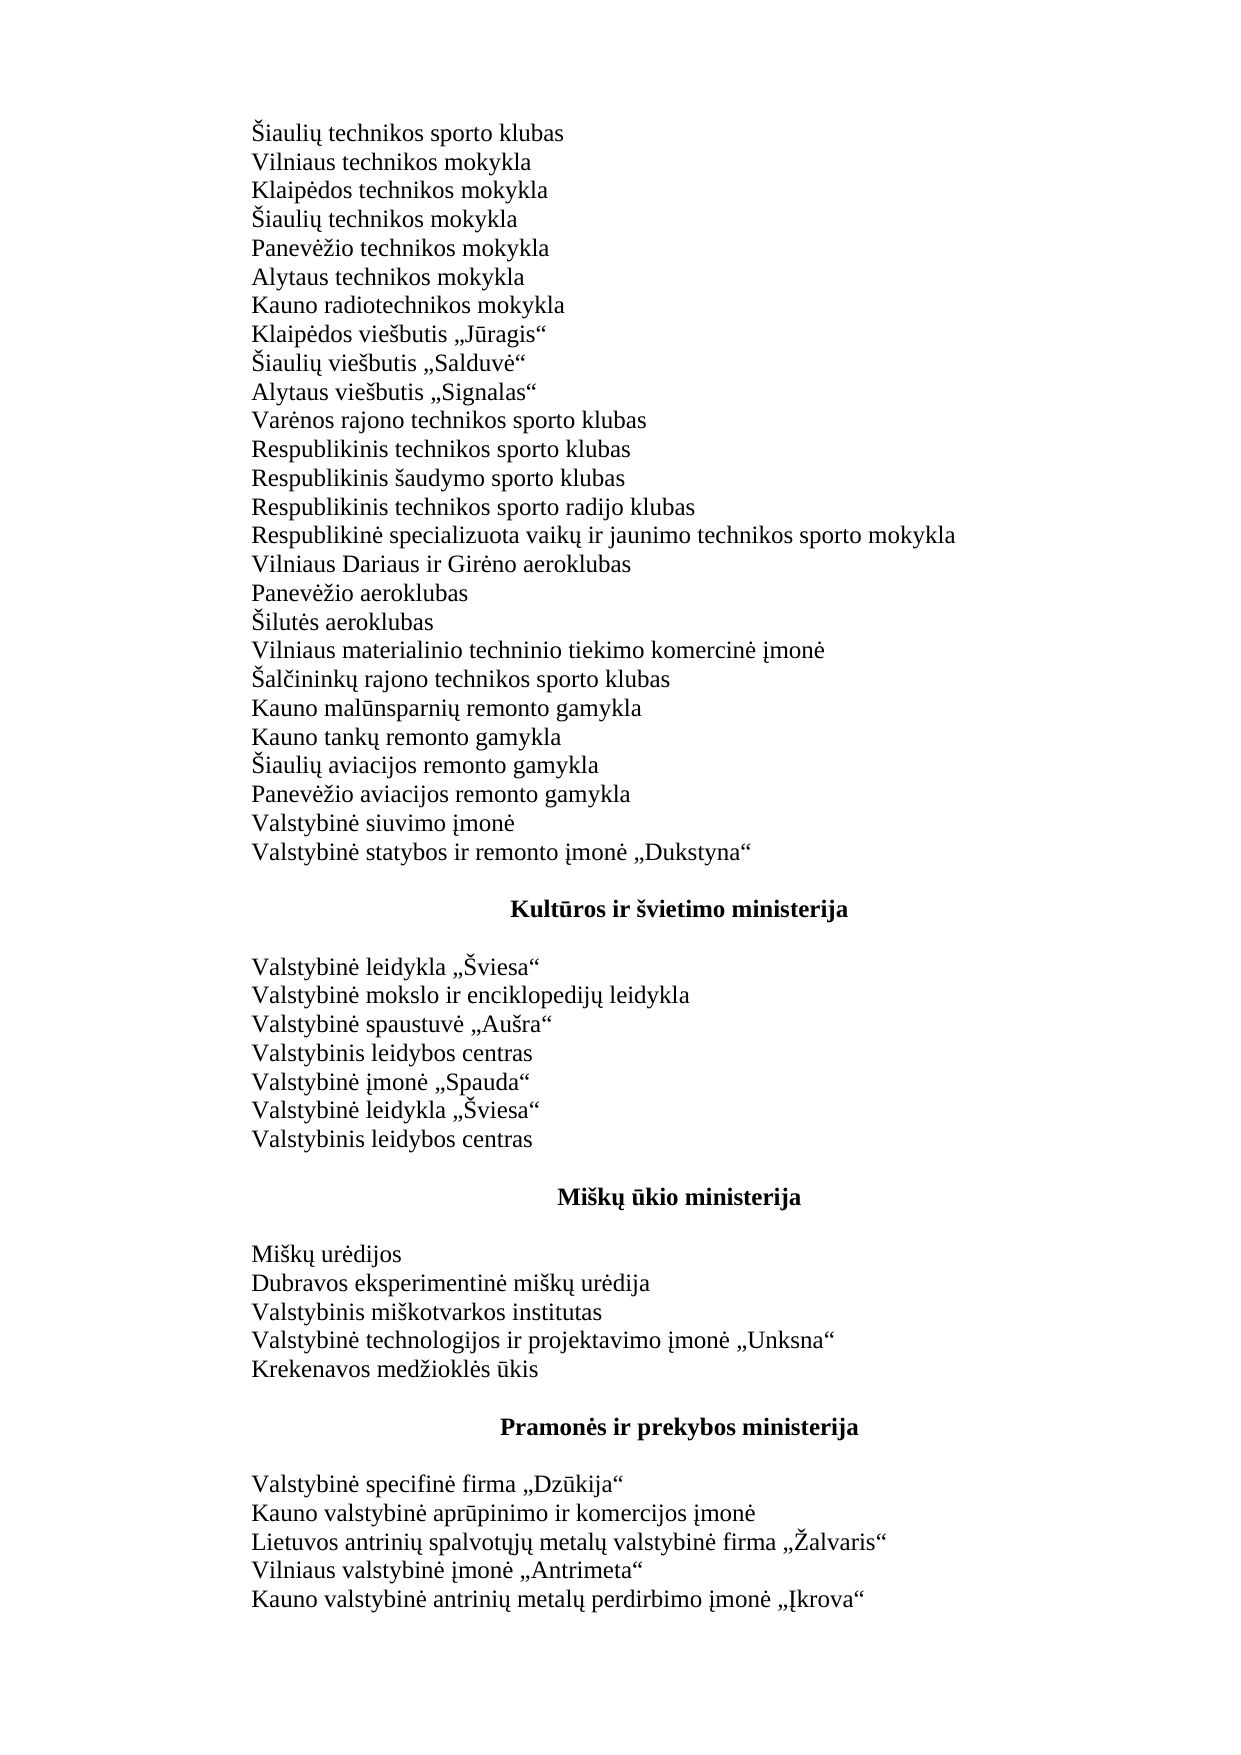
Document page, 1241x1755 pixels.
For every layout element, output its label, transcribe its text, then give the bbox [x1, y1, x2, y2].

text Kauno malūnsparnių remonto gamykla [177, 693, 1181, 722]
text Klaipėdos viešbutis „Jūragis“ [177, 319, 1181, 348]
text Valstybinė siuvimo įmonė [177, 808, 1181, 837]
text Vilniaus Dariaus ir Girėno aeroklubas [177, 549, 1181, 578]
text Kultūros ir švietimo ministerija [177, 894, 1181, 923]
text Valstybinė įmonė „Spauda“ [177, 1067, 1181, 1096]
text Lietuvos antrinių spalvotųjų metalų valstybinė firma „Žalvaris“ [177, 1527, 1181, 1556]
text Valstybinė specifinė firma „Dzūkija“ [177, 1469, 1181, 1498]
text Alytaus viešbutis „Signalas“ [177, 377, 1181, 406]
text Šiaulių aviacijos remonto gamykla [177, 751, 1181, 779]
text Valstybinis leidybos centras [177, 1038, 1181, 1067]
text Valstybinė mokslo ir enciklopedijų leidykla [177, 981, 1181, 1009]
text Kauno radiotechnikos mokykla [177, 291, 1181, 319]
text Kauno valstybinė antrinių metalų perdirbimo įmonė „Įkrova“ [177, 1584, 1181, 1613]
text Miškų urėdijos [177, 1239, 1181, 1268]
text Kauno valstybinė aprūpinimo ir komercijos įmonė [177, 1498, 1181, 1527]
text Valstybinė statybos ir remonto įmonė „Dukstyna“ [177, 837, 1181, 866]
text Dubravos eksperimentinė miškų urėdija [177, 1268, 1181, 1297]
text Respublikinis technikos sporto klubas [177, 434, 1181, 463]
text Valstybinė spaustuvė „Aušra“ [177, 1009, 1181, 1038]
text Šalčininkų rajono technikos sporto klubas [177, 664, 1181, 693]
text Valstybinis miškotvarkos institutas [177, 1297, 1181, 1326]
text Panevėžio aviacijos remonto gamykla [177, 779, 1181, 808]
text Šilutės aeroklubas [177, 607, 1181, 636]
text Respublikinė specializuota vaikų ir jaunimo technikos sporto mokykla [177, 521, 1181, 549]
text Alytaus technikos mokykla [177, 262, 1181, 291]
text Klaipėdos technikos mokykla [177, 176, 1181, 204]
text Vilniaus materialinio techninio tiekimo komercinė įmonė [177, 636, 1181, 664]
text Valstybinis leidybos centras [177, 1124, 1181, 1153]
text Miškų ūkio ministerija [177, 1182, 1181, 1211]
text Valstybinė leidykla „Šviesa“ [177, 1096, 1181, 1124]
text Šiaulių viešbutis „Salduvė“ [177, 348, 1181, 377]
text Vilniaus valstybinė įmonė „Antrimeta“ [177, 1556, 1181, 1584]
text Šiaulių technikos mokykla [177, 204, 1181, 233]
text Šiaulių technikos sporto klubas [177, 118, 1181, 147]
text Varėnos rajono technikos sporto klubas [177, 406, 1181, 434]
text Panevėžio technikos mokykla [177, 233, 1181, 262]
text Respublikinis šaudymo sporto klubas [177, 463, 1181, 492]
text Valstybinė leidykla „Šviesa“ [177, 952, 1181, 981]
text Panevėžio aeroklubas [177, 578, 1181, 607]
text Respublikinis technikos sporto radijo klubas [177, 492, 1181, 521]
text Pramonės ir prekybos ministerija [177, 1412, 1181, 1441]
text Krekenavos medžioklės ūkis [177, 1354, 1181, 1383]
text Vilniaus technikos mokykla [177, 147, 1181, 176]
text Valstybinė technologijos ir projektavimo įmonė „Unksna“ [177, 1326, 1181, 1354]
text Kauno tankų remonto gamykla [177, 722, 1181, 751]
